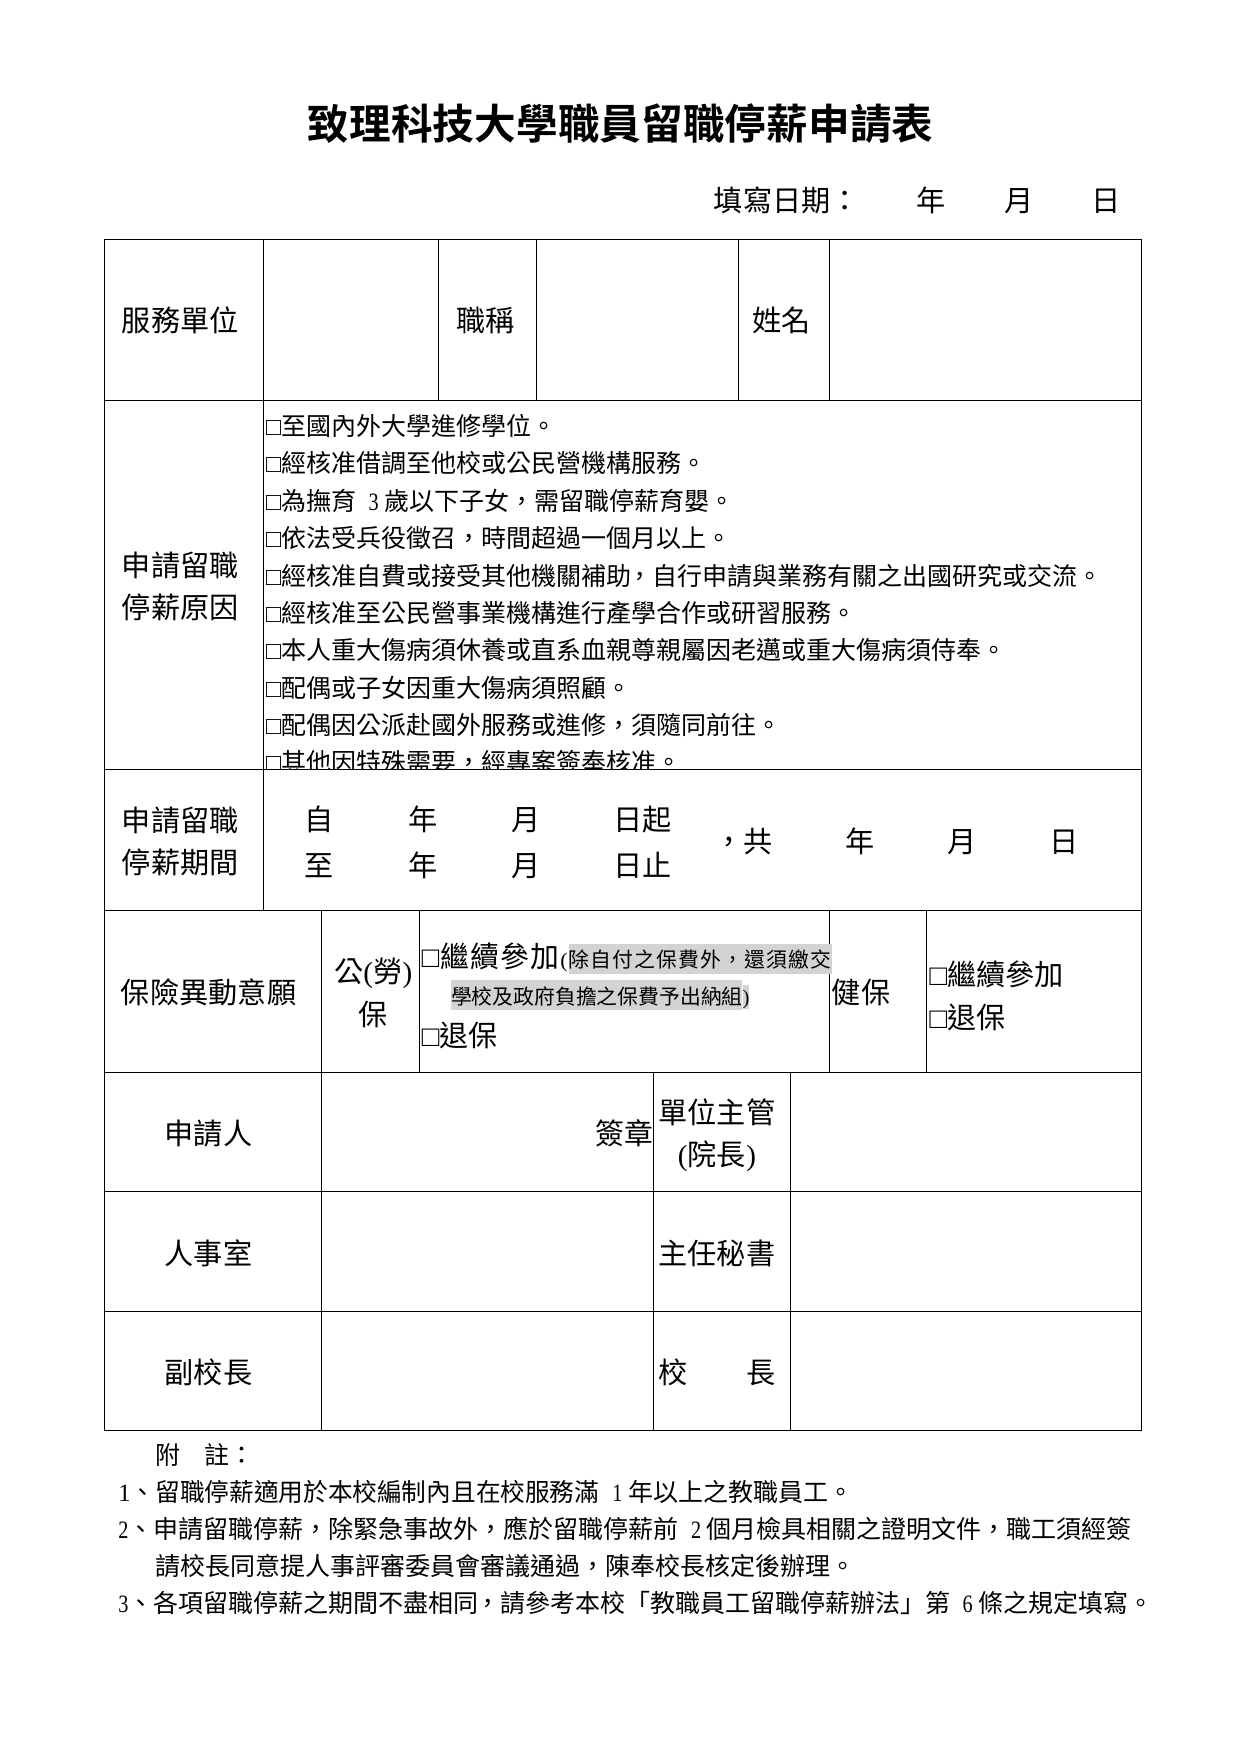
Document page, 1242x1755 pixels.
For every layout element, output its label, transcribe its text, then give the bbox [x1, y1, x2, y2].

table_cell 保險異動意願 [105, 911, 321, 1072]
table_cell □至國內外大學進修學位。 □經核准借調至他校或公民營機構服務。 □為撫育 3 歲以下子女，需留職停薪育嬰。 □依法受兵役徵召，時間超過一個月以上。 □經核准自費或接受其他機關補助，自行申請與業務有關之出國研究或交流。 □經核准至公民營事業機構進行產學合作或研習服務。 □本人重大傷病須休養或直系血親尊親屬因老邁或重大傷病須侍奉。 □配偶或子女因重大傷病須照顧。 □配偶因公派赴國外服務或進修，須隨同前往。 □其他因特殊需要，經專案簽奉核准。 [264, 401, 1141, 769]
table_cell [791, 1073, 1141, 1191]
table_header 職稱 [439, 240, 536, 400]
table_cell [322, 1192, 653, 1311]
table_cell 校 長 [654, 1312, 790, 1430]
table_cell 自 年 月 日起 至 年 月 日止 [264, 770, 712, 909]
table_cell 公(勞)保 [322, 911, 419, 1072]
table_cell [322, 1312, 653, 1430]
text 填寫日期： 年 月 日 [714, 171, 1144, 216]
table_cell [791, 1192, 1141, 1311]
table_cell [791, 1312, 1141, 1430]
table_header 姓名 [739, 240, 829, 400]
text 1、留職停薪適用於本校編制內且在校服務滿 1 年以上之教職員工。 [118, 1472, 1144, 1508]
table_cell 申請留職 停薪期間 [105, 770, 263, 909]
table_cell ，共 年 月 日 [712, 770, 1141, 909]
table_cell 健保 [830, 911, 926, 1072]
table_header [830, 240, 1141, 400]
table_cell 申請留職 停薪原因 [105, 401, 263, 769]
text 附 註： [156, 1431, 1144, 1471]
table_cell 簽章 [322, 1073, 653, 1191]
text 致理科技大學職員留職停薪申請表 [307, 96, 1144, 150]
table_cell 單位主管 (院長) [654, 1073, 790, 1191]
table_cell 副校長 [105, 1312, 321, 1430]
table_header [537, 240, 738, 400]
table_cell □繼續參加(除自付之保費外，還須繳交學校及政府負擔之保費予出納組) □退保 [420, 911, 829, 1072]
text 2、申請留職停薪，除緊急事故外，應於留職停薪前 2 個月檢具相關之證明文件，職工須經簽 請校長同意提人事評審委員會審議通過，陳奉校長核定後辦理。 [118, 1509, 1132, 1583]
text 3、各項留職停薪之期間不盡相同，請參考本校「教職員工留職停薪辦法」第 6 條之規定填寫。 [118, 1583, 1144, 1620]
table_header [264, 240, 438, 400]
table_cell 人事室 [105, 1192, 321, 1311]
table_cell □繼續參加 □退保 [927, 911, 1141, 1072]
table_header 服務單位 [105, 240, 263, 400]
table_cell 申請人 [105, 1073, 321, 1191]
table_cell 主任秘書 [654, 1192, 790, 1311]
